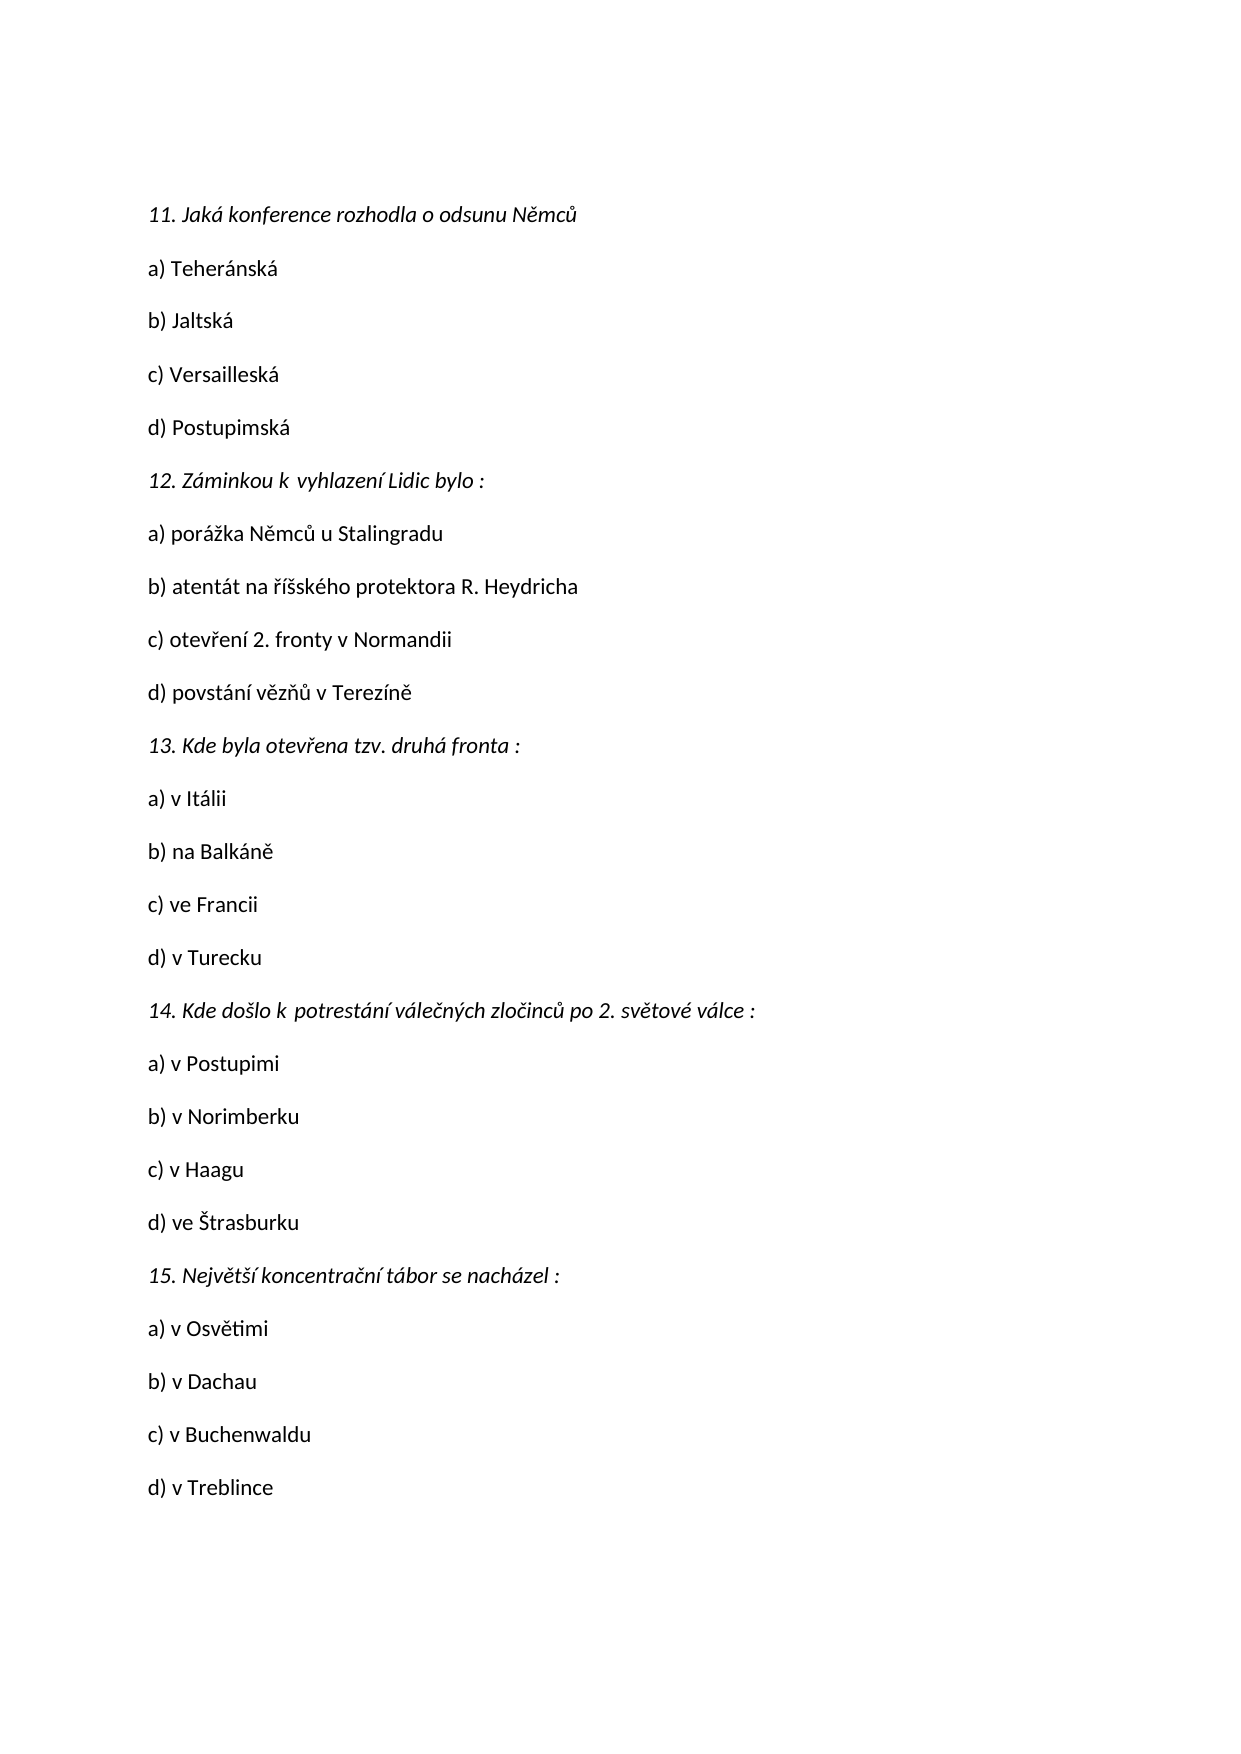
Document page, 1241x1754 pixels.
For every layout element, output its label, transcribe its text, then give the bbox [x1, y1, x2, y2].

text 13. Kde byla otevřena tzv. druhá fronta : [148, 731, 1093, 759]
text b) na Balkáně [148, 837, 1093, 865]
text d) v Turecku [148, 943, 1093, 971]
text a) porážka Němců u Stalingradu [148, 519, 1093, 547]
text b) v Dachau [148, 1367, 1093, 1395]
text d) v Treblince [148, 1473, 1093, 1501]
text b) atentát na říšského protektora R. Heydricha [148, 572, 1093, 600]
text d) povstání vězňů v Terezíně [148, 678, 1093, 706]
text b) v Norimberku [148, 1102, 1093, 1130]
text a) Teheránská [148, 254, 1093, 282]
text b) Jaltská [148, 307, 1093, 335]
text 14. Kde došlo k potrestání válečných zločinců po 2. světové válce : [148, 996, 1093, 1024]
text c) Versailleská [148, 360, 1093, 388]
text d) ve Štrasburku [148, 1208, 1093, 1236]
text 15. Největší koncentrační tábor se nacházel : [148, 1261, 1093, 1289]
text c) v Buchenwaldu [148, 1420, 1093, 1448]
text d) Postupimská [148, 413, 1093, 441]
text 12. Záminkou k vyhlazení Lidic bylo : [148, 466, 1093, 494]
text c) ve Francii [148, 890, 1093, 918]
text c) otevření 2. fronty v Normandii [148, 625, 1093, 653]
text a) v Osvětimi [148, 1314, 1093, 1342]
text a) v Postupimi [148, 1049, 1093, 1077]
text a) v Itálii [148, 784, 1093, 812]
text c) v Haagu [148, 1155, 1093, 1183]
text 11. Jaká konference rozhodla o odsunu Němců [148, 201, 1093, 229]
